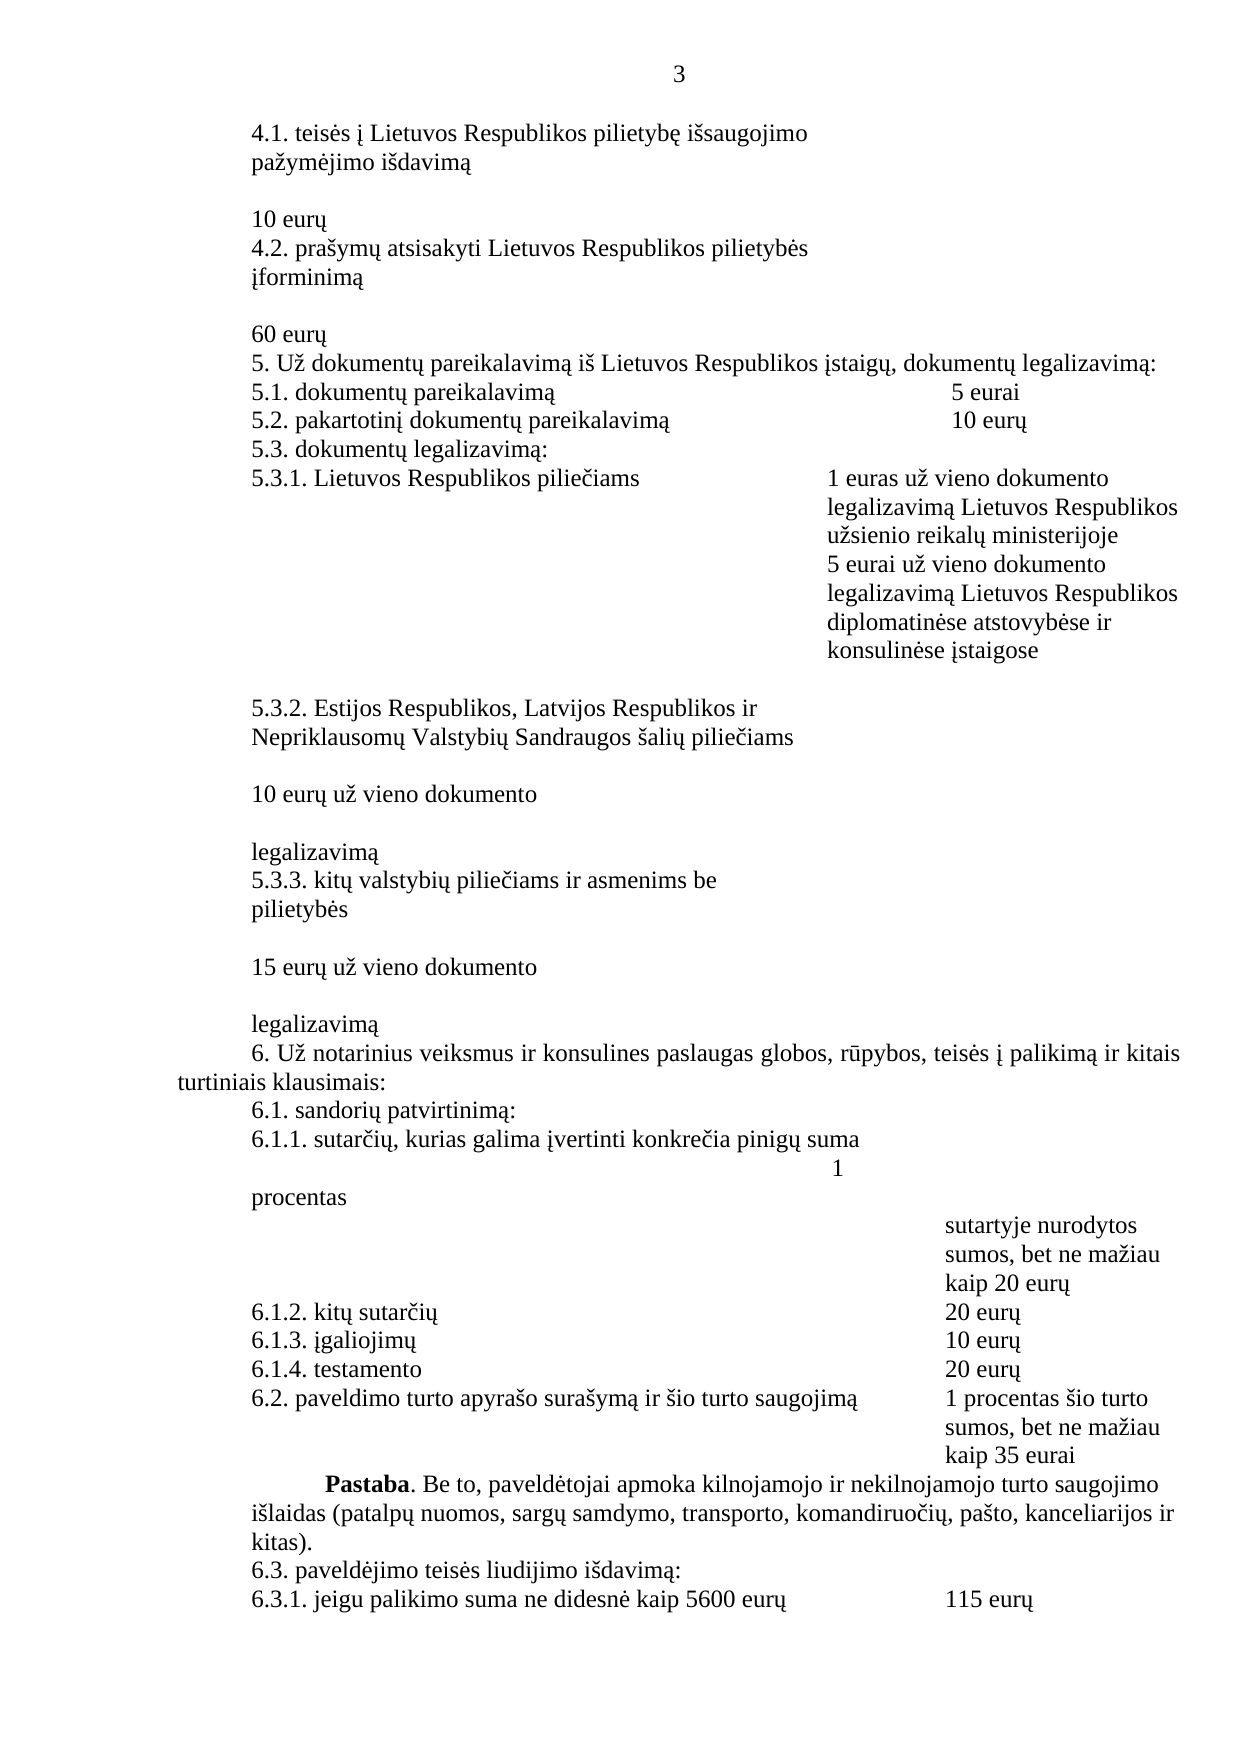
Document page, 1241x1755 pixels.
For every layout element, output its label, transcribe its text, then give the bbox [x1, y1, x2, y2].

text 5.3.3. kitų valstybių piliečiams ir asmenims be pilietybės 15 eurų už vieno dokumento [251, 866, 768, 981]
text Pastaba. Be to, paveldėtojai apmoka kilnojamojo ir nekilnojamojo turto saugojimo išlaidas (patalpų nuomos, sargų samdymo, transporto, komandiruočių, pašto, kanceliarijos ir kitas). [251, 1469, 1181, 1556]
text 6.3. paveldėjimo teisės liudijimo išdavimą: [251, 1556, 1181, 1584]
text užsienio reikalų ministerijoje [251, 521, 1181, 549]
text legalizavimą Lietuvos Respublikos [251, 492, 1181, 521]
text 6.1.1. sutarčių, kurias galima įvertinti konkrečia pinigų suma 1 procentas [251, 1124, 886, 1211]
text diplomatinėse atstovybėse ir [251, 607, 1181, 636]
text legalizavimą Lietuvos Respublikos [251, 578, 1181, 607]
text sumos, bet ne mažiau [251, 1412, 1181, 1441]
text 6.2. paveldimo turto apyrašo surašymą ir šio turto saugojimą 1 procentas šio turto [251, 1383, 1181, 1412]
text konsulinėse įstaigose [251, 636, 1181, 664]
text 6.3.1. jeigu palikimo suma ne didesnė kaip 5600 eurų 115 eurų [251, 1584, 1181, 1613]
text legalizavimą [251, 808, 827, 866]
text 5.3.2. Estijos Respublikos, Latvijos Respublikos ir Nepriklausomų Valstybių Sandraugos šalių piliečiams 10 eurų už vieno dokumento [251, 693, 827, 808]
text 4.2. prašymų atsisakyti Lietuvos Respublikos pilietybės įforminimą 60 eurų [251, 233, 886, 348]
text 6.1. sandorių patvirtinimą: [251, 1096, 1181, 1124]
text legalizavimą [251, 981, 768, 1038]
text 5 eurai už vieno dokumento [251, 549, 1181, 578]
text 4.1. teisės į Lietuvos Respublikos pilietybę išsaugojimo pažymėjimo išdavimą 10 eurų [251, 118, 886, 233]
text 5. Už dokumentų pareikalavimą iš Lietuvos Respublikos įstaigų, dokumentų legalizavimą: [177, 348, 1181, 377]
text kaip 35 eurai [251, 1441, 1181, 1469]
text 5.3.1. Lietuvos Respublikos piliečiams 1 euras už vieno dokumento [251, 463, 1181, 492]
text sutartyje nurodytos sumos, bet ne mažiau kaip 20 eurų [945, 1211, 1181, 1297]
text 6.1.2. kitų sutarčių 20 eurų [251, 1297, 1181, 1326]
text 5.2. pakartotinį dokumentų pareikalavimą 10 eurų [251, 406, 1181, 434]
text 6.1.3. įgaliojimų 10 eurų [251, 1326, 1181, 1354]
text 5.3. dokumentų legalizavimą: [251, 434, 1181, 463]
text 6. Už notarinius veiksmus ir konsulines paslaugas globos, rūpybos, teisės į palikimą ir kitais turtiniais klausimais: [177, 1038, 1181, 1096]
text 6.1.4. testamento 20 eurų [251, 1354, 1181, 1383]
text 5.1. dokumentų pareikalavimą 5 eurai [251, 377, 1181, 406]
